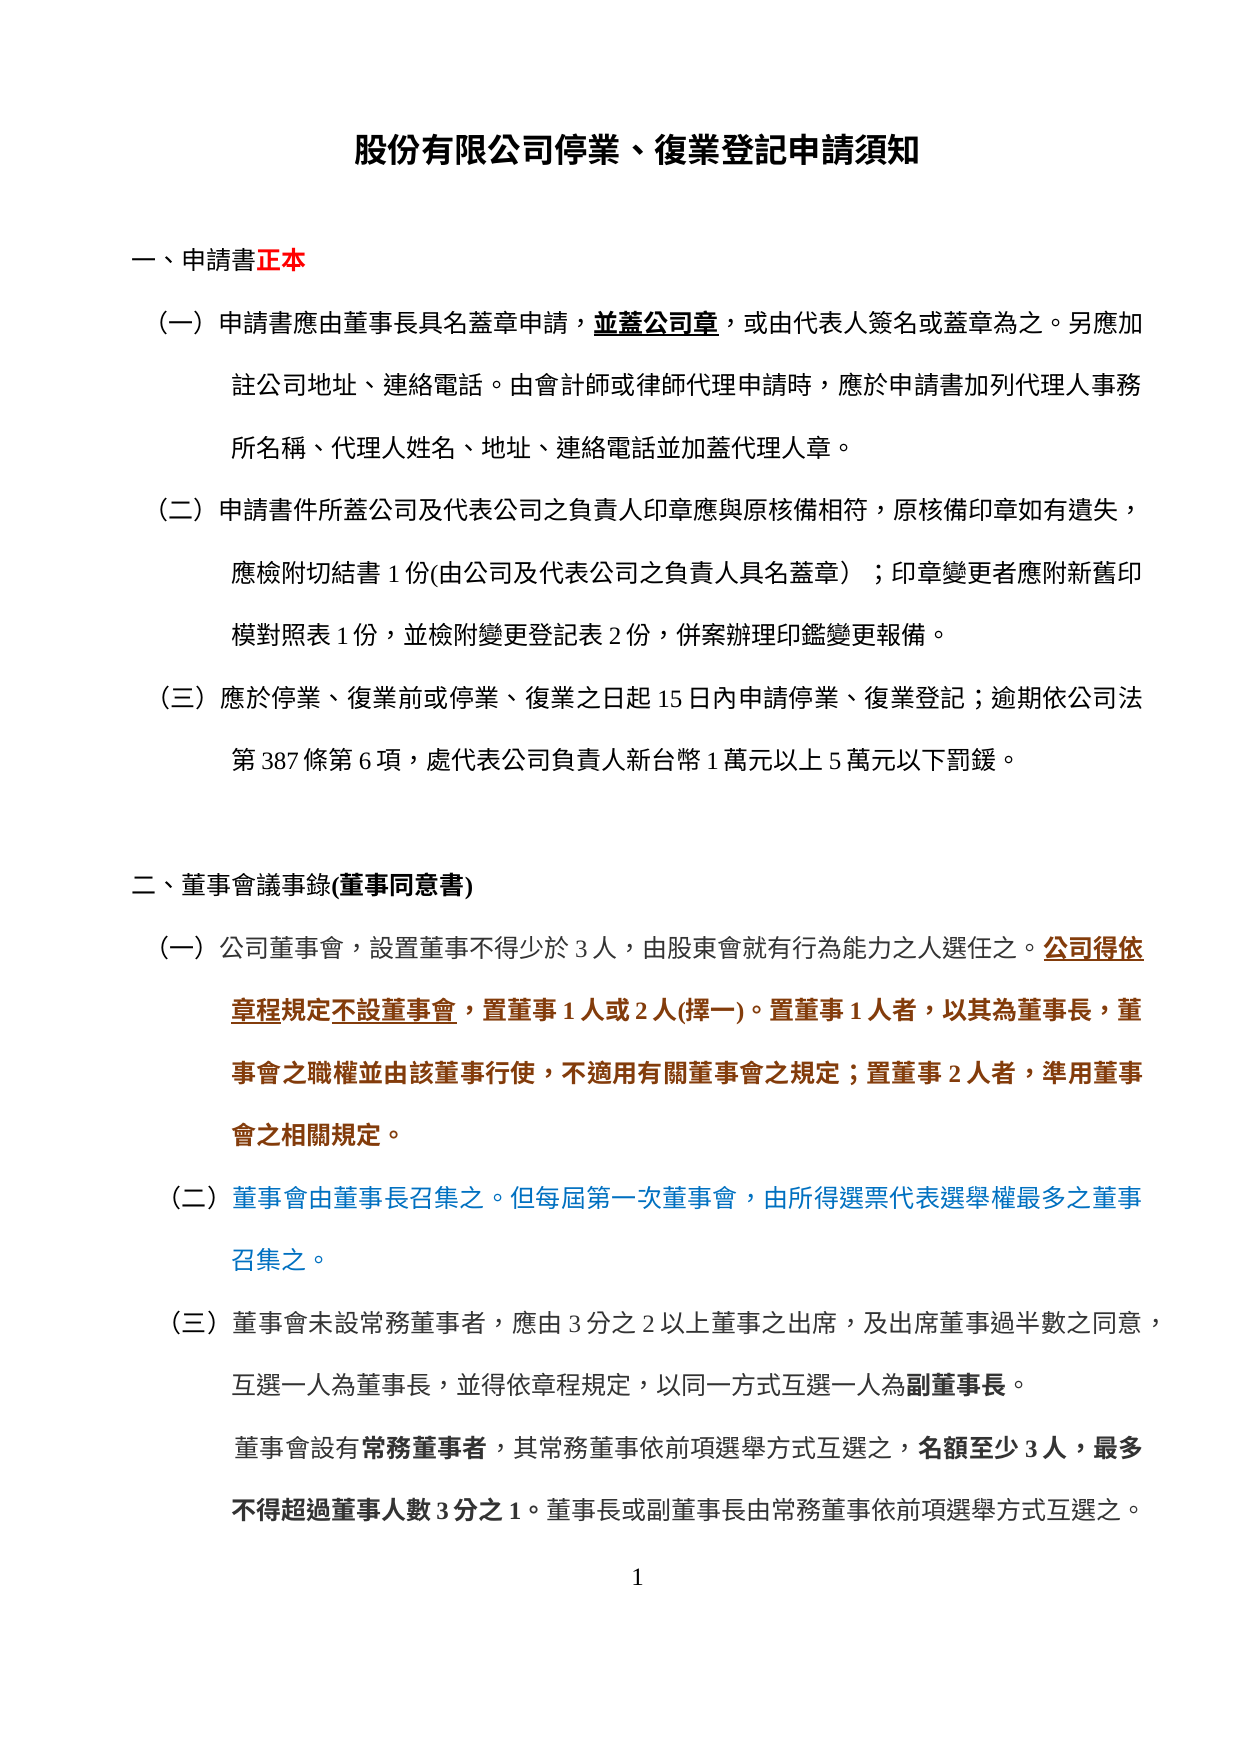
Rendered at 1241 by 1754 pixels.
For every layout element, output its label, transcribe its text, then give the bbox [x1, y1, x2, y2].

text （三）應於停業、復業前或停業、復業之日起15日內申請停業、復業登記；逾期依公司法第387條第6項，處代表公司負責人新台幣1萬元以上5萬元以下罰鍰。 [131, 655, 1144, 780]
text （二）董事會由董事長召集之。但每屆第一次董事會，由所得選票代表選舉權最多之董事召集之。 [156, 1155, 1144, 1280]
text （二）申請書件所蓋公司及代表公司之負責人印章應與原核備相符，原核備印章如有遺失，應檢附切結書1份(由公司及代表公司之負責人具名蓋章）；印章變更者應附新舊印模對照表1份，並檢附變更登記表2份，併案辦理印鑑變更報備。 [131, 467, 1144, 655]
text 董事會設有常務董事者，其常務董事依前項選舉方式互選之，名額至少3人，最多不得超過董事人數3分之1。董事長或副董事長由常務董事依前項選舉方式互選之。 [231, 1405, 1144, 1530]
text 股份有限公司停業、復業登記申請須知 [131, 107, 1144, 169]
text 二、董事會議事錄(董事同意書) [131, 842, 1144, 905]
text （三）董事會未設常務董事者，應由3分之2以上董事之出席，及出席董事過半數之同意，互選一人為董事長，並得依章程規定，以同一方式互選一人為副董事長。 [156, 1280, 1144, 1405]
text （一）申請書應由董事長具名蓋章申請，並蓋公司章，或由代表人簽名或蓋章為之。另應加註公司地址、連絡電話。由會計師或律師代理申請時，應於申請書加列代理人事務所名稱、代理人姓名、地址、連絡電話並加蓋代理人章。 [131, 280, 1144, 467]
text （一）公司董事會，設置董事不得少於3人，由股東會就有行為能力之人選任之。公司得依章程規定不設董事會，置董事1人或2人(擇一)。置董事1人者，以其為董事長，董事會之職權並由該董事行使，不適用有關董事會之規定；置董事2人者，準用董事會之相關規定。 [131, 905, 1144, 1155]
text 一、申請書正本 [131, 217, 1144, 280]
